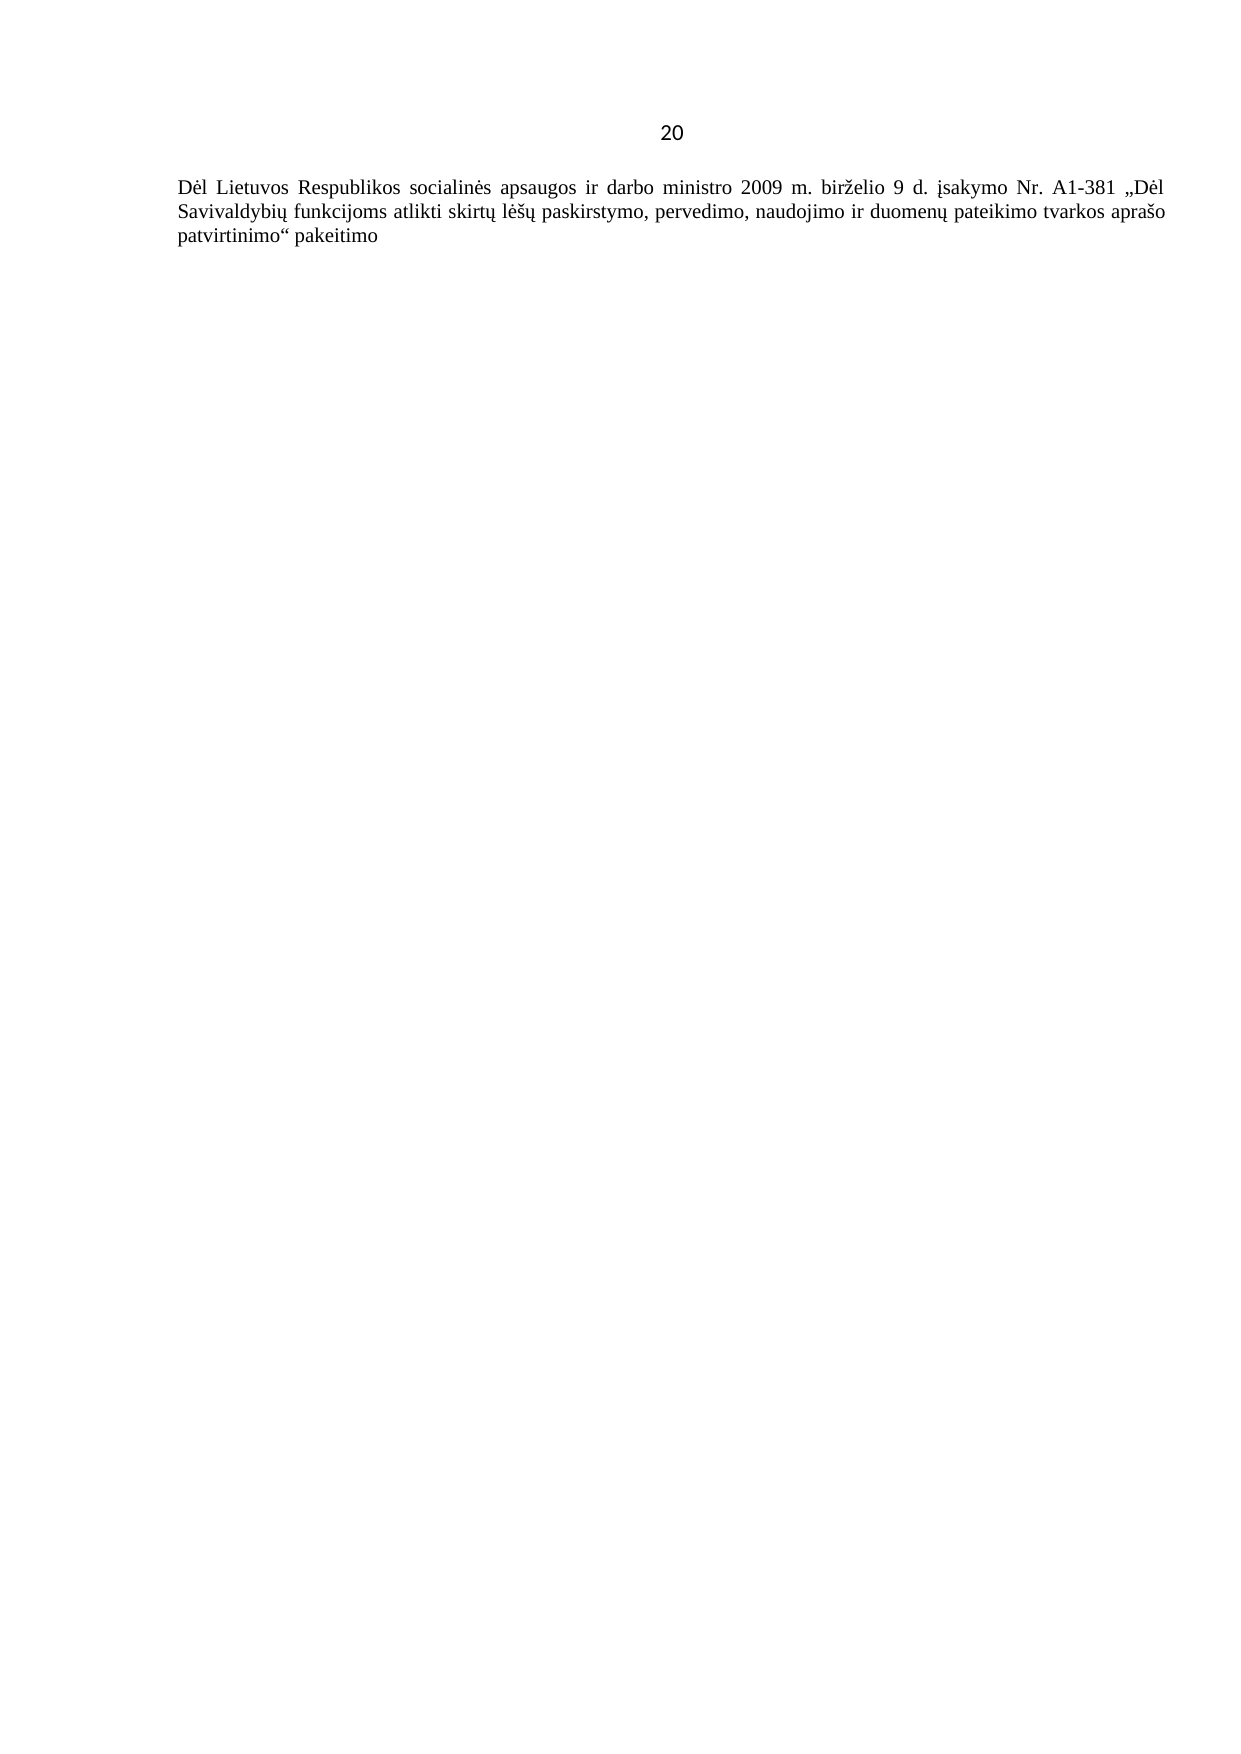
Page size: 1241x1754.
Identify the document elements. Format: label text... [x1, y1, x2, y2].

text Dėl Lietuvos Respublikos socialinės apsaugos ir darbo ministro 2009 m. birželio 9 d. įsakymo Nr. A1-381 „Dėl Savivaldybių funkcijoms atlikti skirtų lėšų paskirstymo, pervedimo, naudojimo ir duomenų pateikimo tvarkos aprašo patvirtinimo“ pakeitimo [177, 175, 1166, 247]
